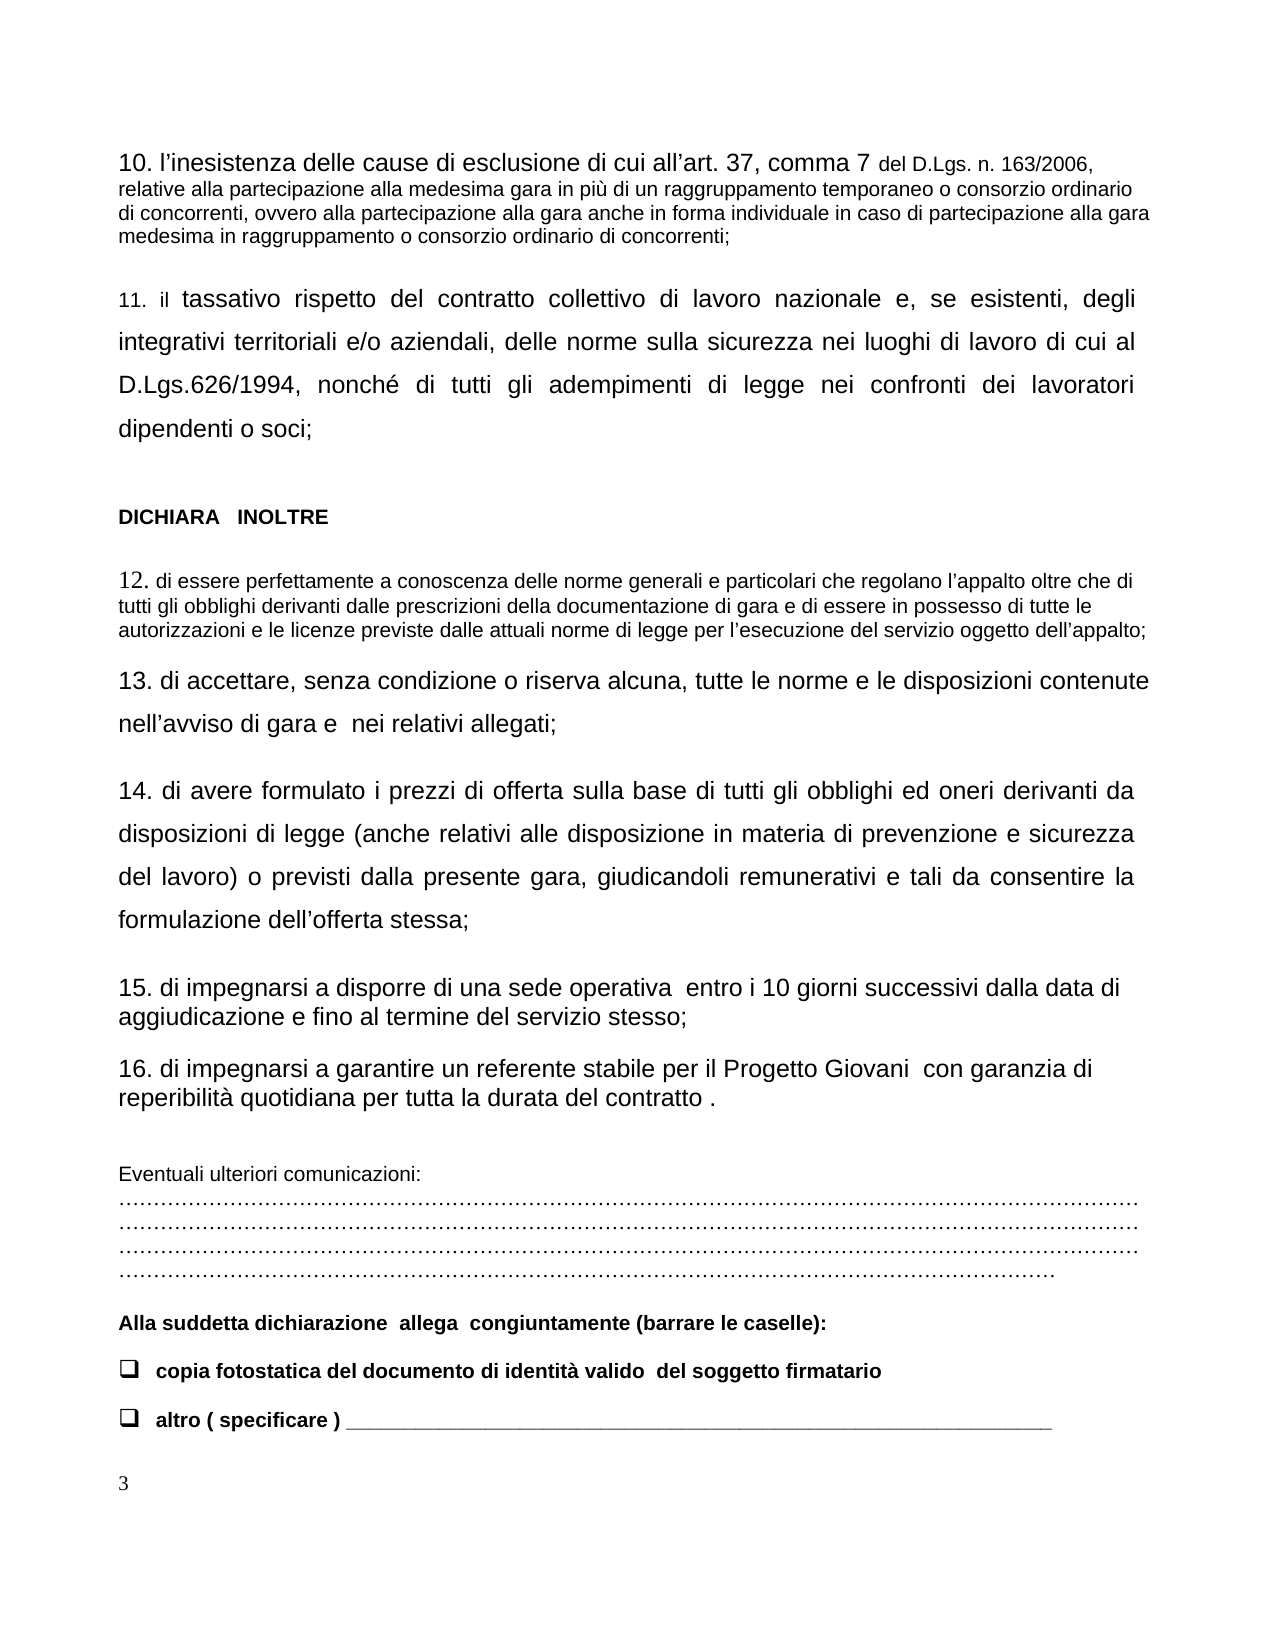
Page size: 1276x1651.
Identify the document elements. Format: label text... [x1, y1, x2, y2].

text 15. di impegnarsi a disporre di una sede operativa entro i 10 giorni successivi dalla data di aggiudicazione e fino al termine del servizio stesso; [118, 973, 1151, 1030]
text DICHIARA INOLTRE [118, 505, 1151, 529]
text 13. di accettare, senza condizione o riserva alcuna, tutte le norme e le disposizioni contenute nell’avviso di gara e nei relativi allegati; [118, 666, 1151, 738]
text 12. di essere perfettamente a conoscenza delle norme generali e particolari che regolano l’appalto oltre che di tutti gli obblighi derivanti dalle prescrizioni della documentazione di gara e di essere in possesso di tutte le autorizzazioni e le licenze previste dalle attuali norme di legge per l’esecuzione del servizio oggetto dell’appalto; [118, 565, 1151, 642]
text 16. di impegnarsi a garantire un referente stabile per il Progetto Giovani con garanzia di reperibilità quotidiana per tutta la durata del contratto . [118, 1054, 1151, 1112]
text ……………………………………………………………………………………………………………………………………………………………………………………………………………………………………………………………………………………………………………………………………………………………………………………………………………………………………………………………………………………………………………………………… [118, 1186, 1151, 1282]
text Eventuali ulteriori comunicazioni: [118, 1136, 1137, 1186]
text 10. l’inesistenza delle cause di esclusione di cui all’art. 37, comma 7 del D.Lgs. n. 163/2006, relative alla partecipazione alla medesima gara in più di un raggruppamento temporaneo o consorzio ordinario di concorrenti, ovvero alla partecipazione alla gara anche in forma individuale in caso di partecipazione alla gara medesima in raggruppamento o consorzio ordinario di concorrenti; [118, 148, 1151, 248]
text 11. il tassativo rispetto del contratto collettivo di lavoro nazionale e, se esistenti, degli integrativi territoriali e/o aziendali, delle norme sulla sicurezza nei luoghi di lavoro di cui al D.Lgs.626/1994, nonché di tutti gli adempimenti di legge nei confronti dei lavoratori dipendenti o soci; [118, 284, 1137, 442]
list copia fotostatica del documento di identità valido del soggetto firmatario [118, 1359, 1137, 1384]
text 14. di avere formulato i prezzi di offerta sulla base di tutti gli obblighi ed oneri derivanti da disposizioni di legge (anche relativi alle disposizione in materia di prevenzione e sicurezza del lavoro) o previsti dalla presente gara, giudicandoli remunerativi e tali da consentire la formulazione dell’offerta stessa; [118, 776, 1137, 934]
list altro ( specificare ) _____________________________________________________________ [118, 1408, 1137, 1433]
text Alla suddetta dichiarazione allega congiuntamente (barrare le caselle): [118, 1311, 1151, 1335]
